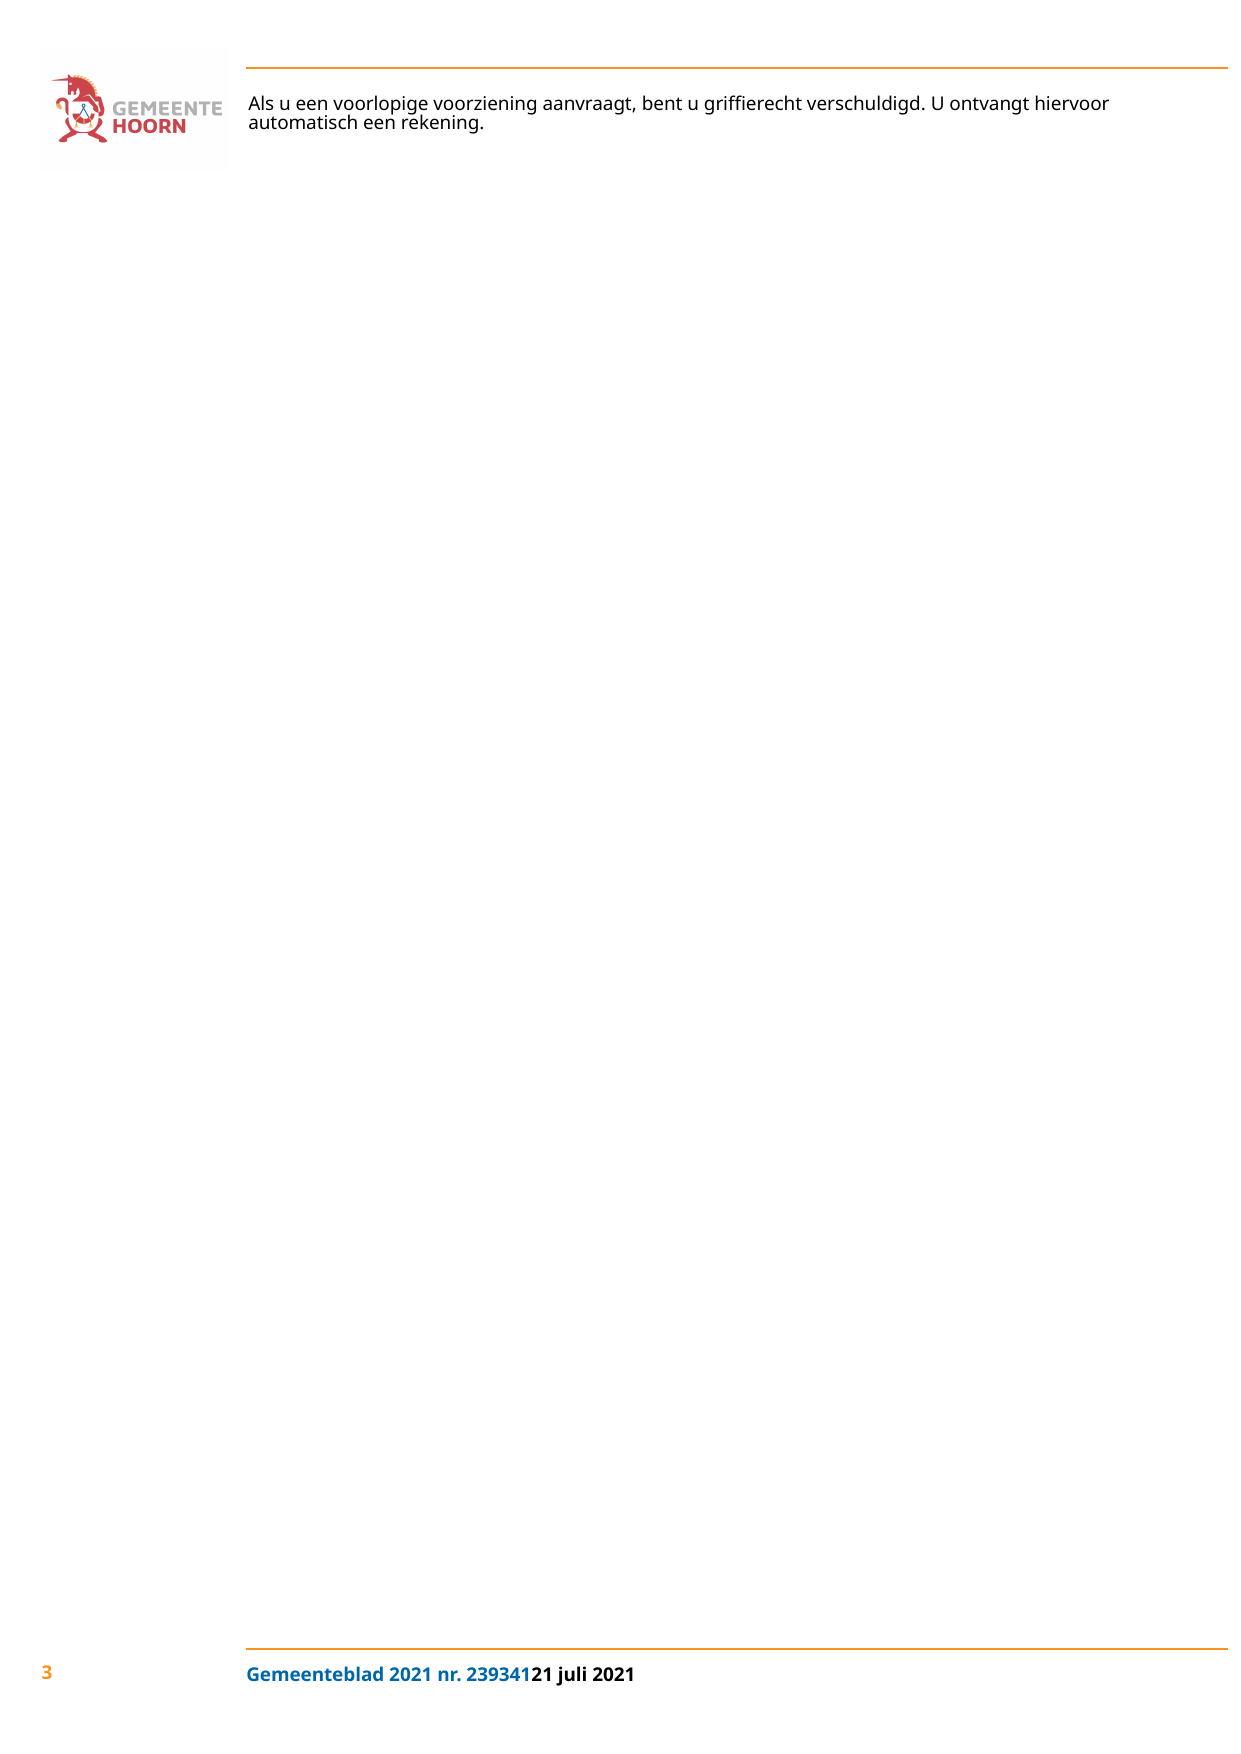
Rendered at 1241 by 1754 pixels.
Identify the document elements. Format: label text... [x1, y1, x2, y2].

picture [41, 47, 231, 172]
text Als u een voorlopige voorziening aanvraagt, bent u griffierecht verschuldigd. U ontvangt hiervoor automatisch een rekening. [248, 95, 1152, 133]
